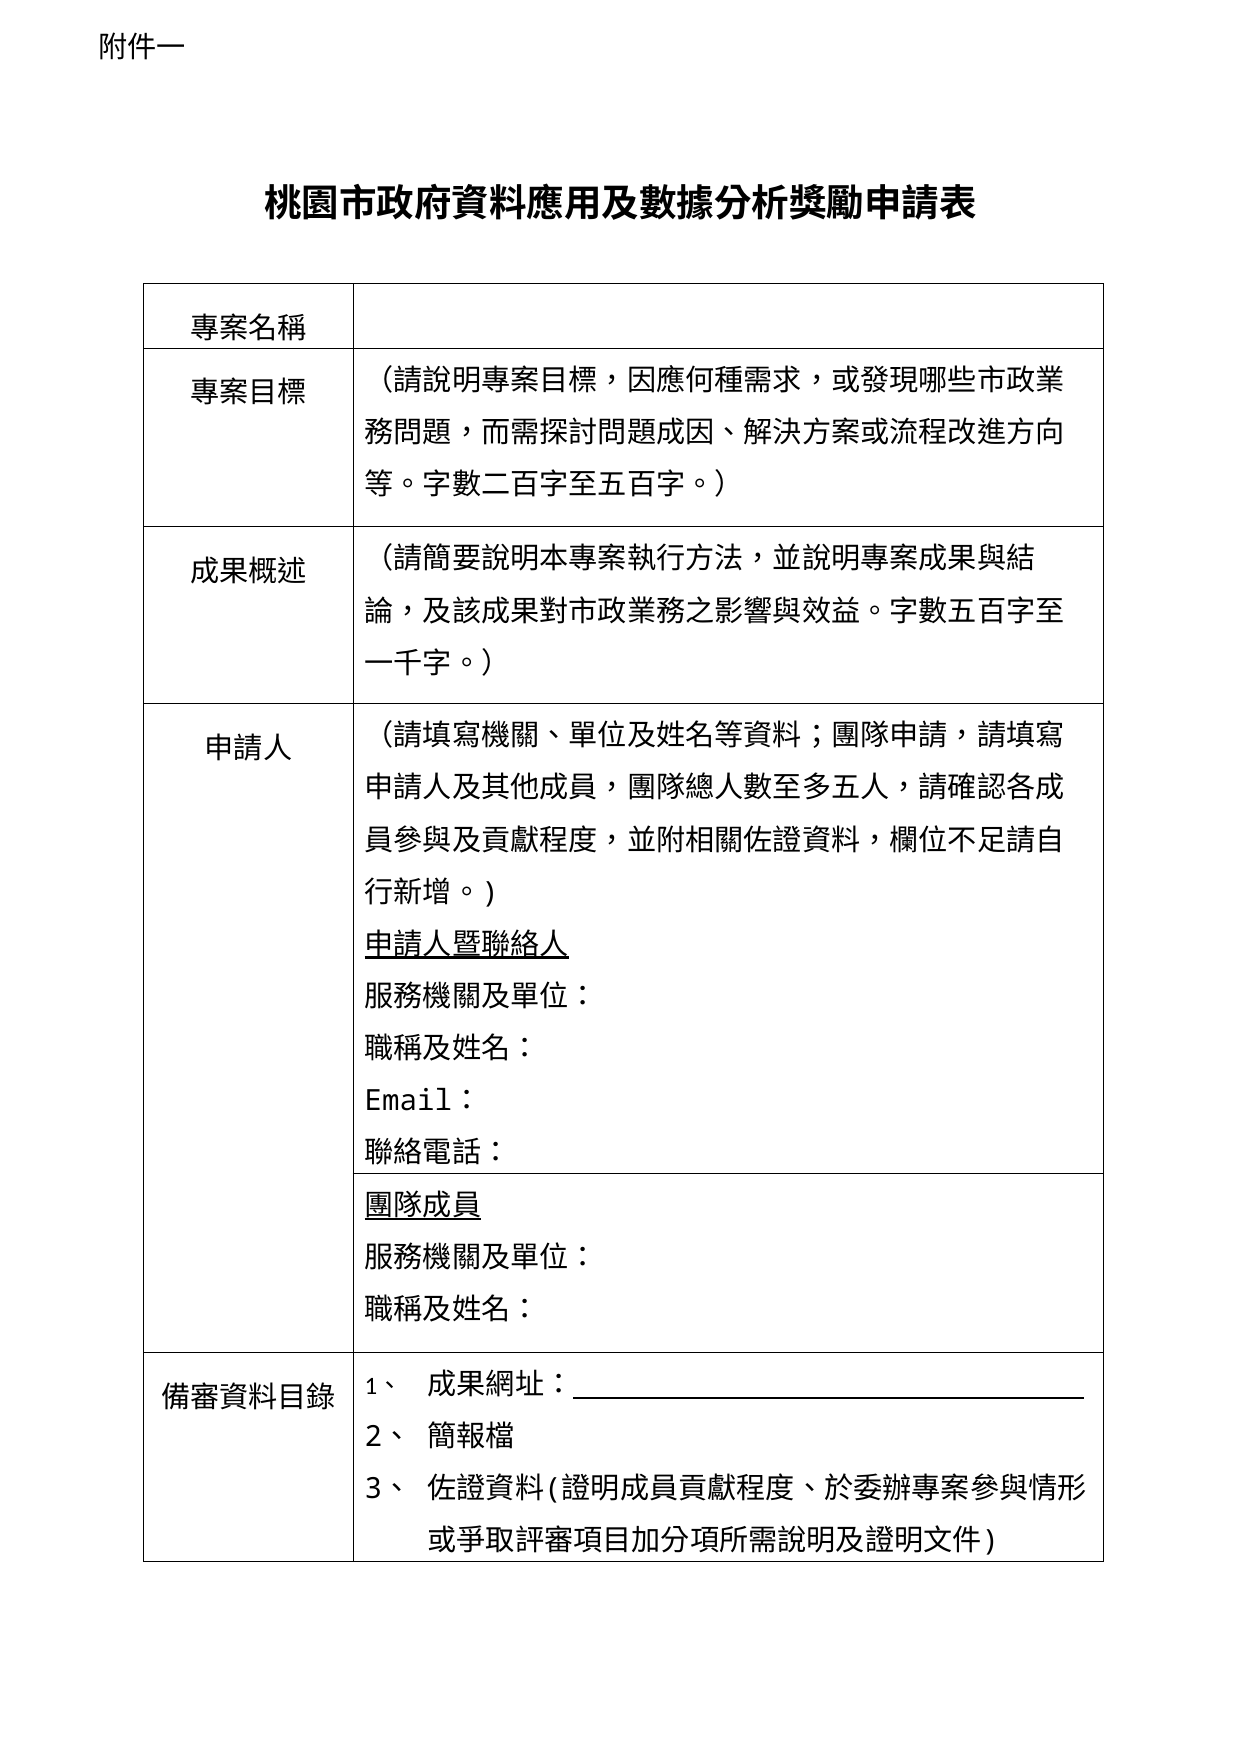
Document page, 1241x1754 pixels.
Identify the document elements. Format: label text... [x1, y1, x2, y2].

text [73, 23, 211, 84]
table_cell 成果網址： 簡報檔 佐證資料(證明成員貢獻程度、於委辦專案參與情形或爭取評審項目加分項所需說明及證明文件) [354, 1353, 1103, 1561]
table_cell （請填寫機關、單位及姓名等資料；團隊申請，請填寫申請人及其他成員，團隊總人數至多五人，請確認各成員參與及貢獻程度，並附相關佐證資料，欄位不足請自行新增。) 申請人暨聯絡人 服務機關及單位： 職稱及姓名： Email： 聯絡電話： [354, 704, 1103, 1173]
table_header 專案名稱 [144, 284, 353, 347]
text 附件一 [88, 23, 196, 66]
table_cell 申請人 [144, 704, 353, 1352]
table_cell 成果概述 [144, 527, 353, 703]
table_cell 專案目標 [144, 349, 353, 526]
table_cell 備審資料目錄 [144, 1353, 353, 1561]
table_cell 團隊成員 服務機關及單位： 職稱及姓名： [354, 1174, 1103, 1352]
text 桃園市政府資料應用及數據分析獎勵申請表 [187, 158, 1053, 221]
table_cell （請說明專案目標，因應何種需求，或發現哪些市政業務問題，而需探討問題成因、解決方案或流程改進方向等。字數二百字至五百字。） [354, 349, 1103, 526]
table_cell （請簡要說明本專案執行方法，並說明專案成果與結論，及該成果對市政業務之影響與效益。字數五百字至一千字。） [354, 527, 1103, 703]
table_header [354, 284, 1103, 347]
